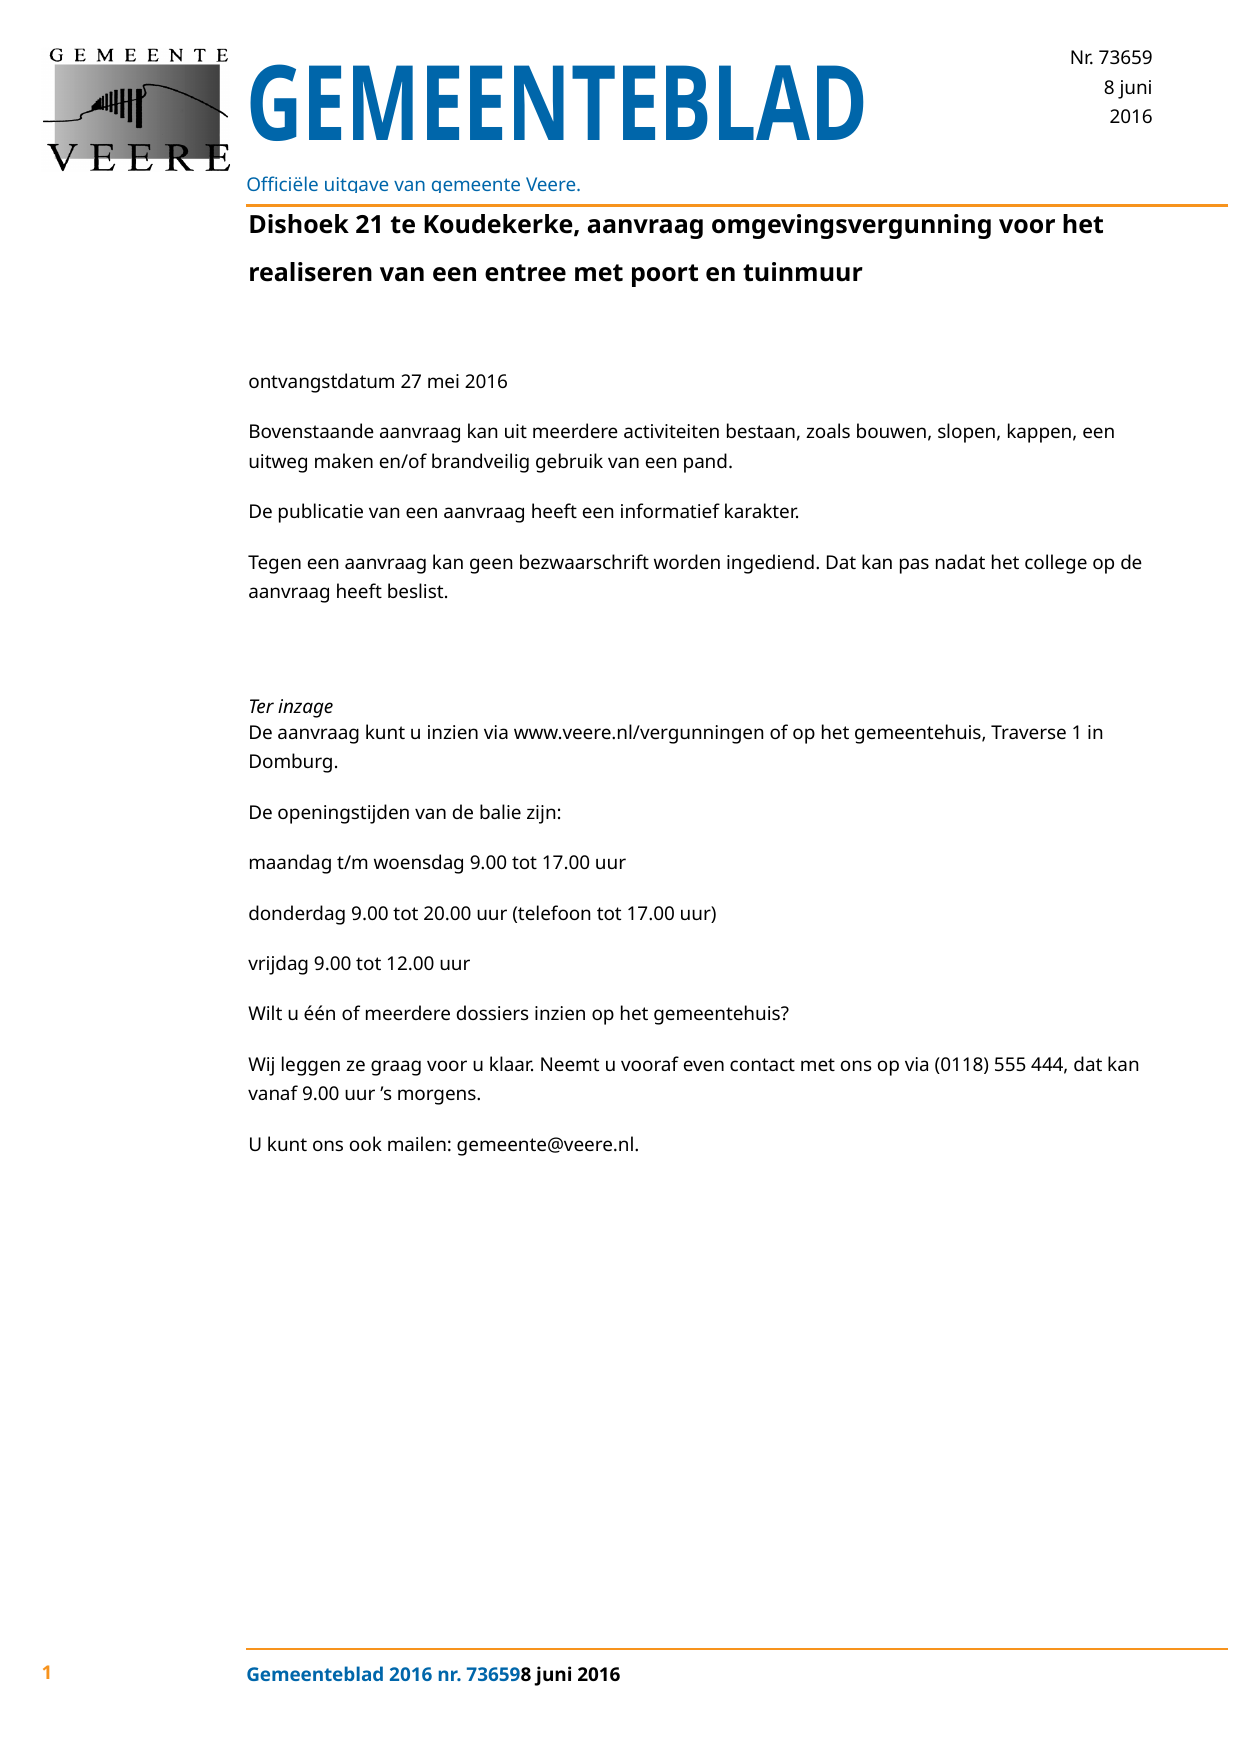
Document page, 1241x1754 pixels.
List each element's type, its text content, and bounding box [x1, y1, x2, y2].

text Ter inzage [248, 693, 1152, 719]
text vrijdag 9.00 tot 12.00 uur [248, 950, 1152, 976]
text De publicatie van een aanvraag heeft een informatief karakter. [248, 499, 1152, 524]
text Dishoek 21 te Koudekerke, aanvraag omgevingsvergunning voor het realiseren van een entree met poort en tuinmuur [248, 207, 1152, 288]
text Tegen een aanvraag kan geen bezwaarschrift worden ingediend. Dat kan pas nadat het college op de aanvraag heeft beslist. [248, 549, 1152, 604]
text ontvangstdatum 27 mei 2016 [248, 368, 1152, 394]
text donderdag 9.00 tot 20.00 uur (telefoon tot 17.00 uur) [248, 900, 1152, 925]
text Wij leggen ze graag voor u klaar. Neemt u vooraf even contact met ons op via (0118) 555 444, dat kan vanaf 9.00 uur ’s morgens. [248, 1051, 1152, 1106]
picture [41, 47, 231, 172]
text Wilt u één of meerdere dossiers inzien op het gemeentehuis? [248, 1001, 1152, 1026]
text Bovenstaande aanvraag kan uit meerdere activiteiten bestaan, zoals bouwen, slopen, kappen, een uitweg maken en/of brandveilig gebruik van een pand. [248, 419, 1152, 474]
text De aanvraag kunt u inzien via www.veere.nl/vergunningen of op het gemeentehuis, Traverse 1 in Domburg. [248, 719, 1152, 774]
text maandag t/m woensdag 9.00 tot 17.00 uur [248, 849, 1152, 875]
text De openingstijden van de balie zijn: [248, 799, 1152, 824]
text U kunt ons ook mailen: gemeente@veere.nl. [248, 1131, 1152, 1157]
